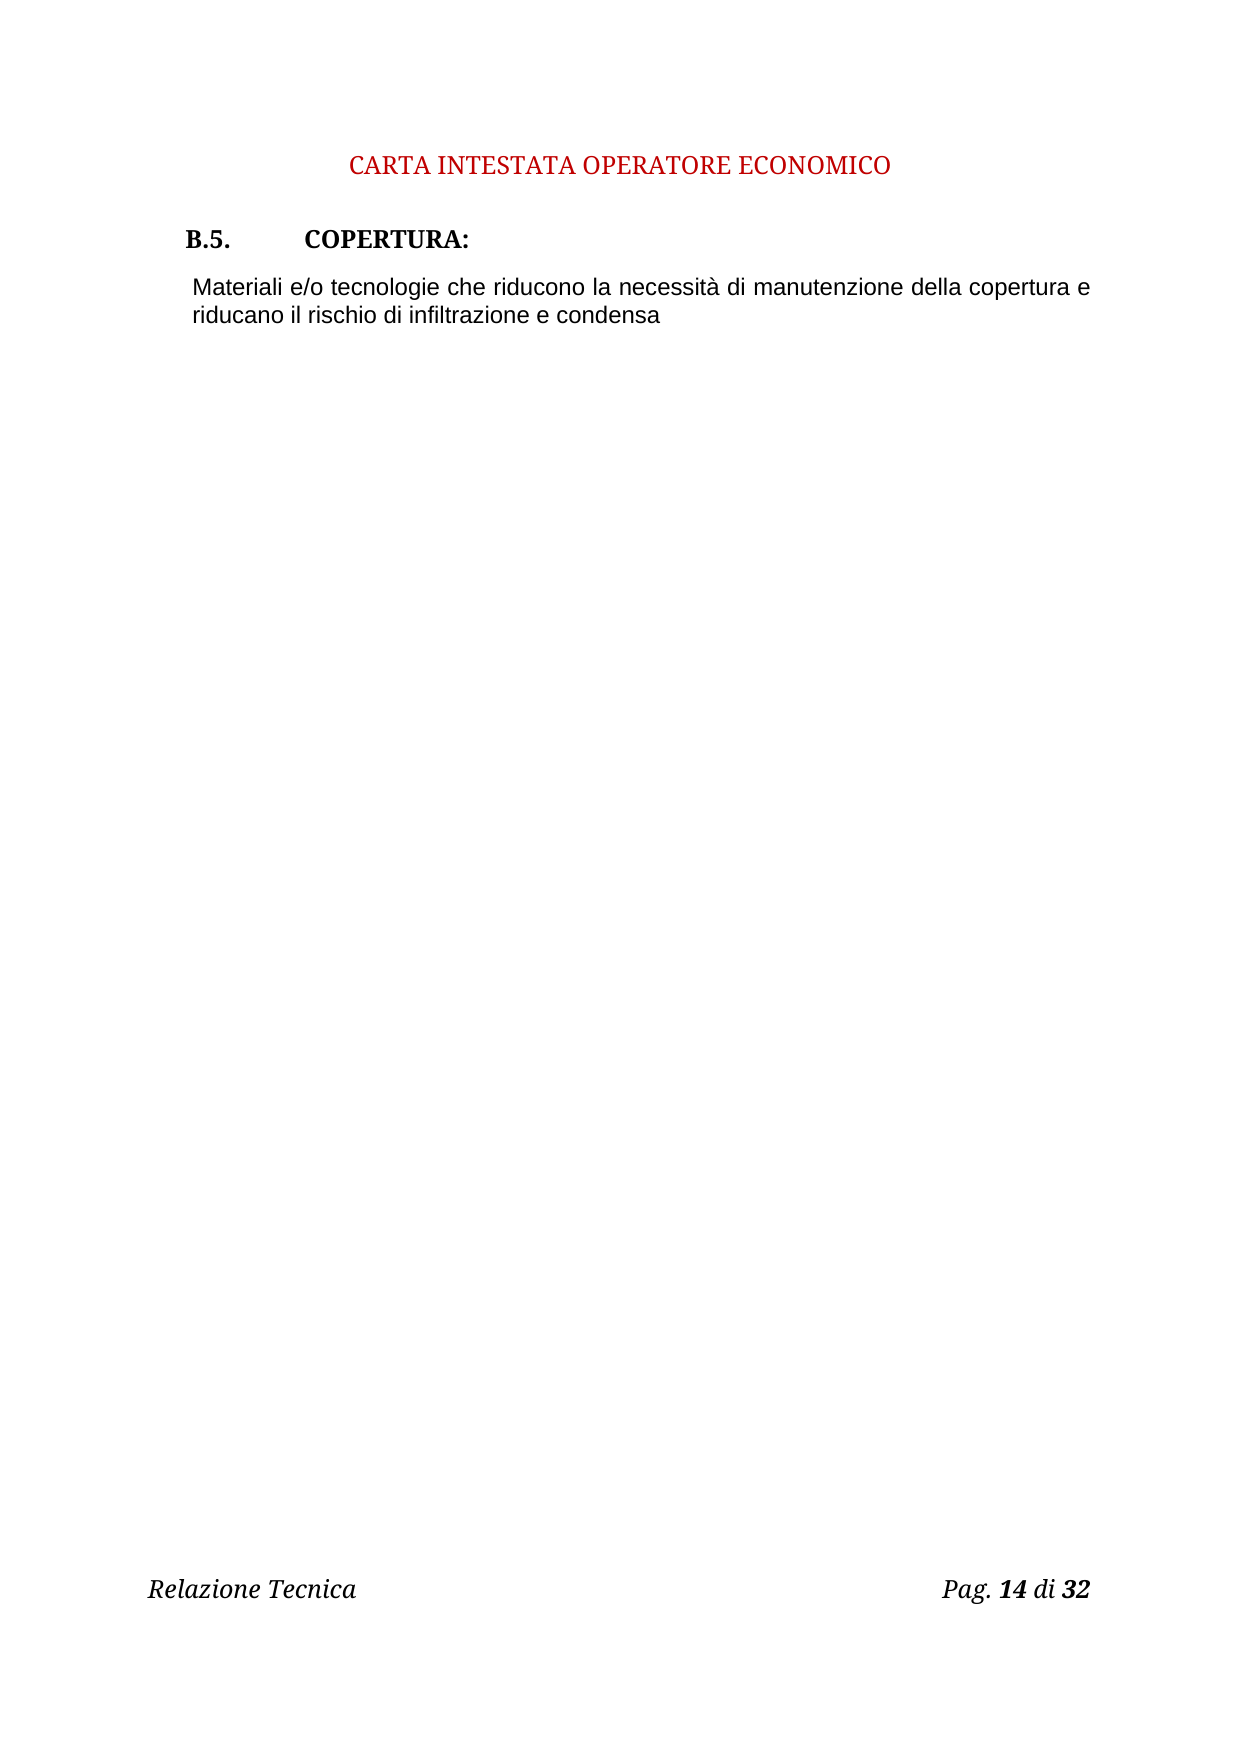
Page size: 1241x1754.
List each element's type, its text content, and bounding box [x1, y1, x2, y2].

list Copertura: [185, 222, 1092, 256]
text Materiali e/o tecnologie che riducono la necessità di manutenzione della copertura e riducano il rischio di infiltrazione e condensa [192, 273, 1092, 328]
